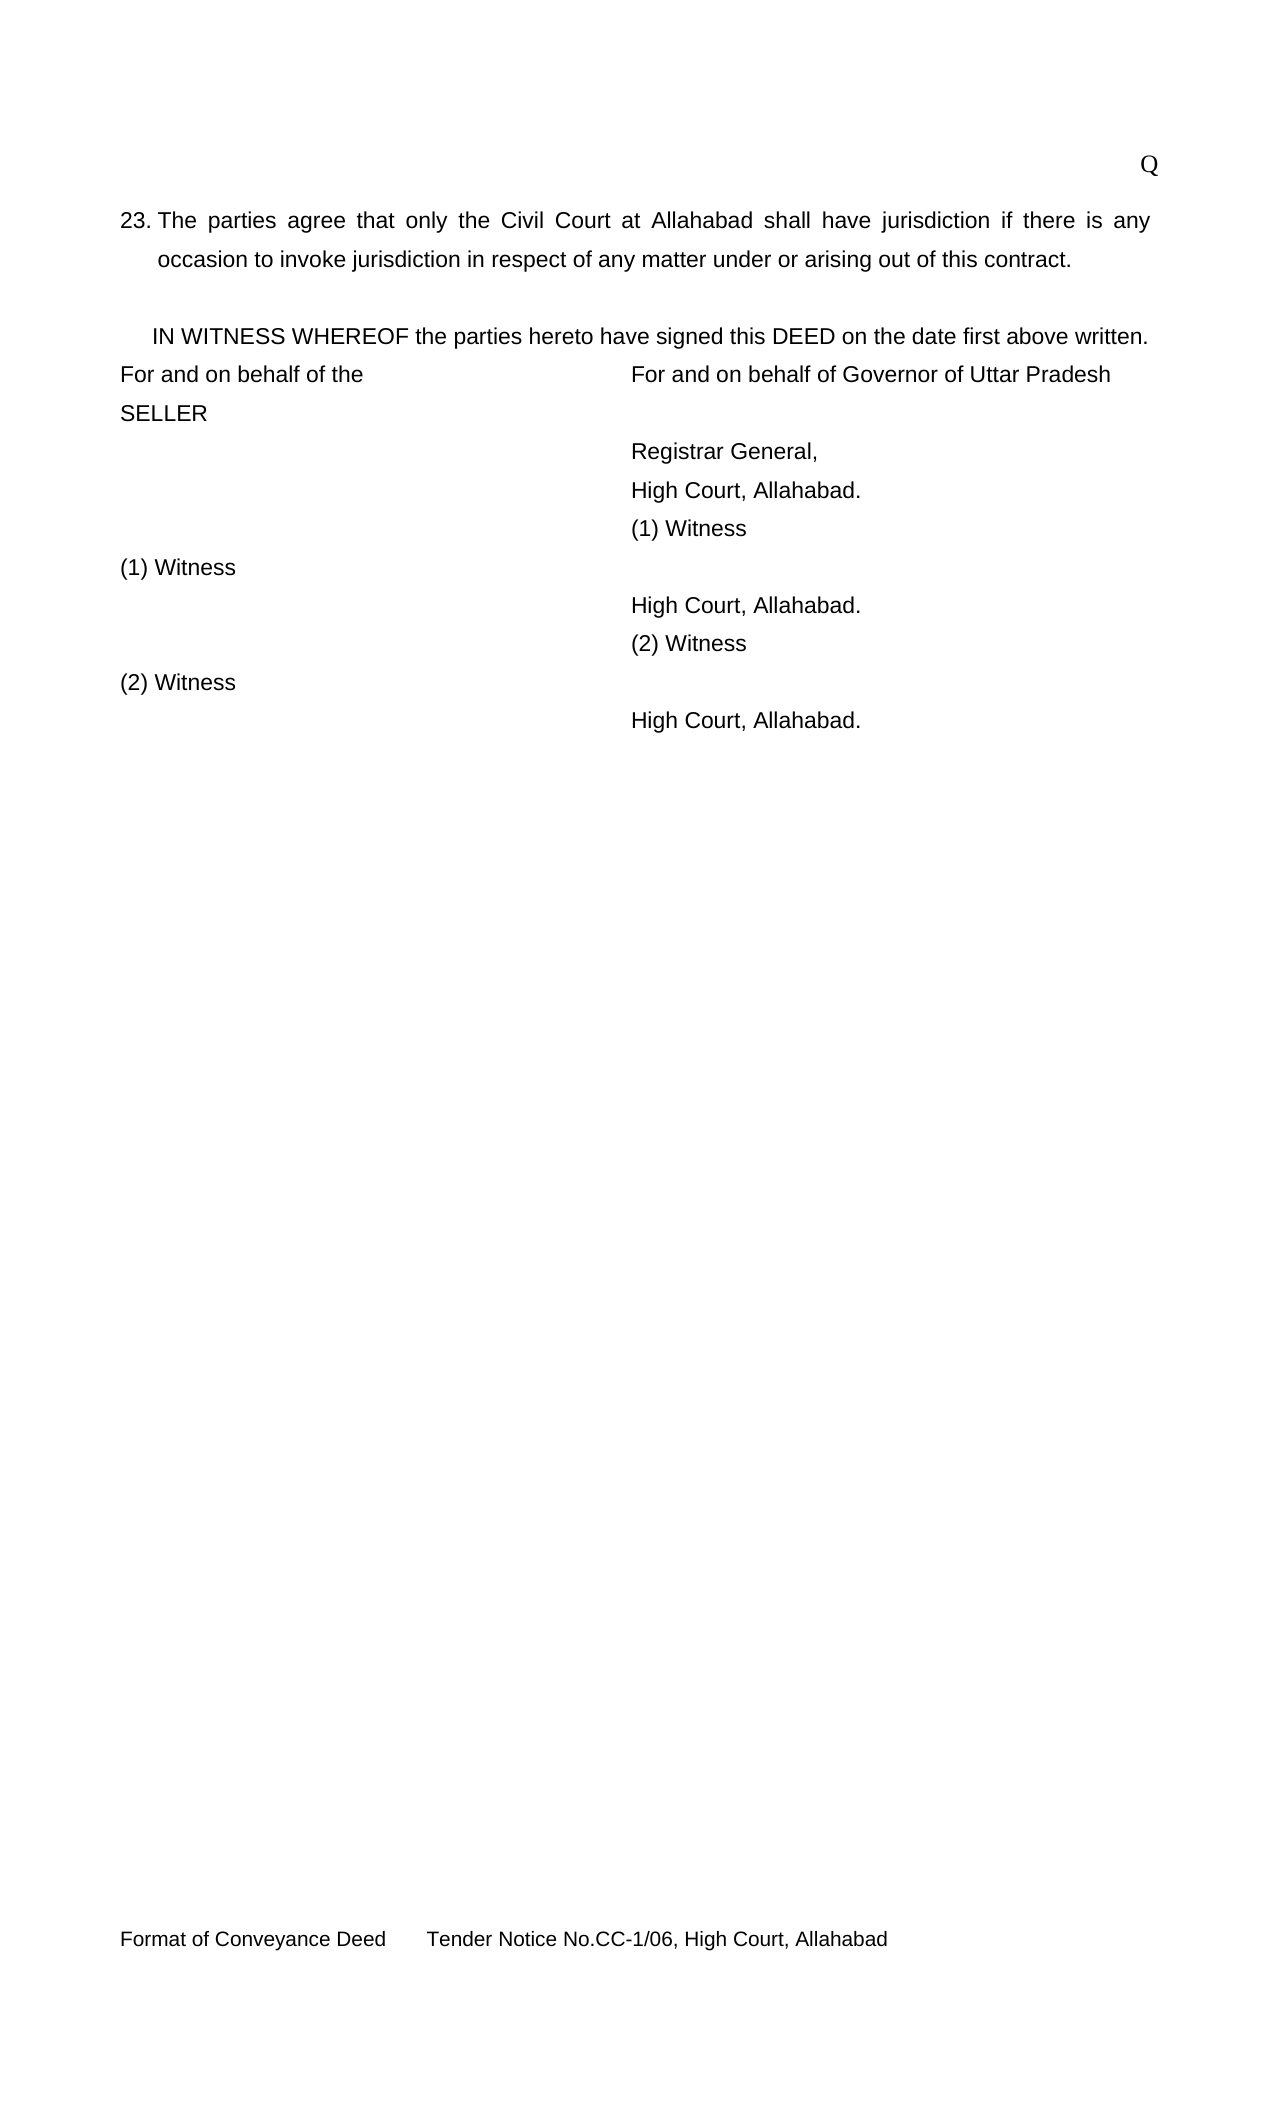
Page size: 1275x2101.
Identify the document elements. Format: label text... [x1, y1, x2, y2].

table_header For and on behalf of Governor of Uttar Pradesh Registrar General, High Court, Allahabad. (1) Witness High Court, Allahabad. (2) Witness High Court, Allahabad. [620, 362, 1130, 772]
text IN WITNESS WHEREOF the parties hereto have signed this DEED on the date first above written. [120, 323, 1152, 349]
list The parties agree that only the Civil Court at Allahabad shall have jurisdiction if there is any occasion to invoke jurisdiction in respect of any matter under or arising out of this contract. [120, 208, 1152, 272]
table_header For and on behalf of the SELLER (1) Witness (2) Witness [109, 362, 619, 772]
